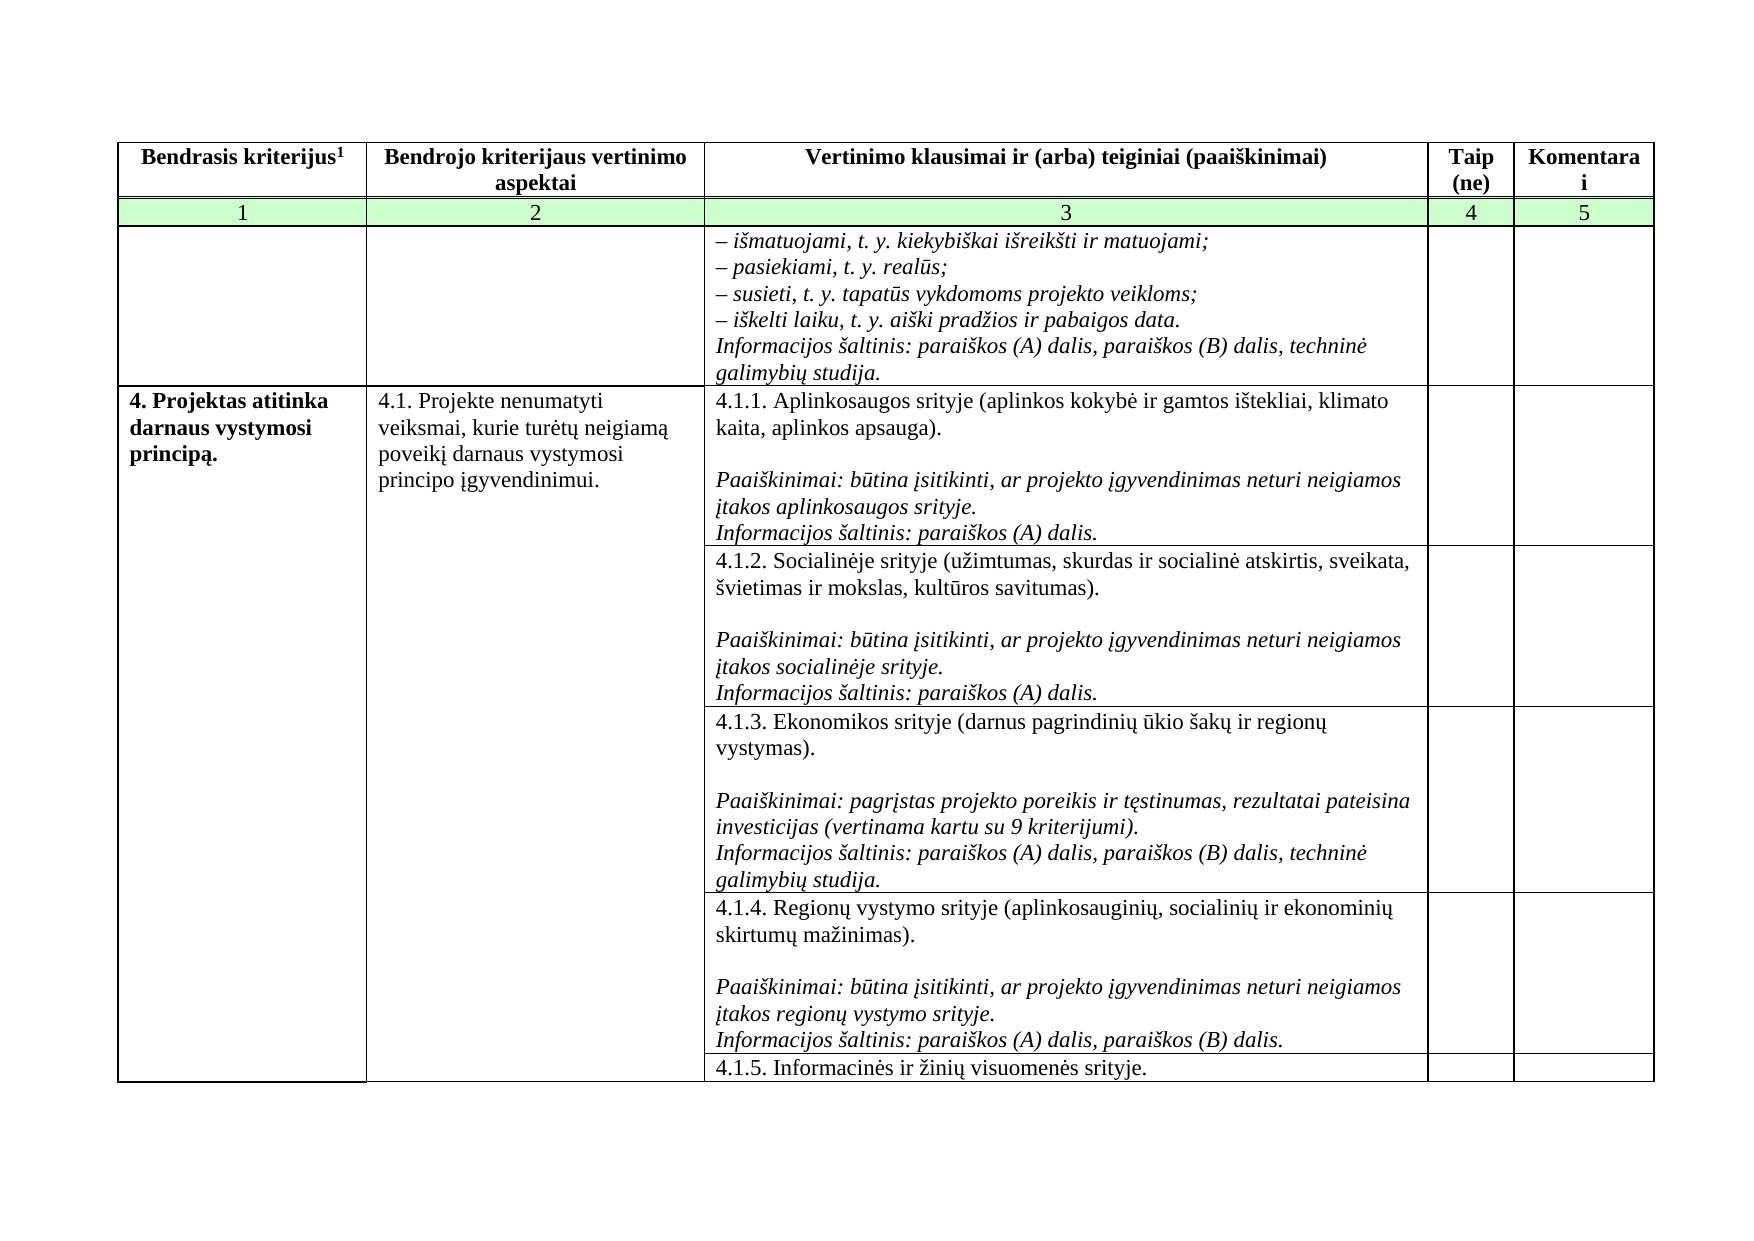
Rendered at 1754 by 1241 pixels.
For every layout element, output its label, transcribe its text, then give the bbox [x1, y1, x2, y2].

table_header Komentarai [1515, 143, 1653, 196]
table_cell – išmatuojami, t. y. kiekybiškai išreikšti ir matuojami; – pasiekiami, t. y. realūs; – susieti, t. y. tapatūs vykdomoms projekto veikloms; – iškelti laiku, t. y. aiški pradžios ir pabaigos data. Informacijos šaltinis: paraiškos (A) dalis, paraiškos (B) dalis, techninė galimybių studija. [705, 227, 1427, 385]
table_cell 3 [705, 199, 1427, 225]
table_cell [1515, 386, 1653, 545]
table_cell 1 [119, 199, 366, 225]
table_cell [1515, 707, 1653, 892]
table_cell 4 [1429, 199, 1513, 225]
table_cell 4.1.2. Socialinėje srityje (užimtumas, skurdas ir socialinė atskirtis, sveikata, švietimas ir mokslas, kultūros savitumas). Paaiškinimai: būtina įsitikinti, ar projekto įgyvendinimas neturi neigiamos įtakos socialinėje srityje. Informacijos šaltinis: paraiškos (A) dalis. [705, 546, 1427, 706]
table_cell 4.1.1. Aplinkosaugos srityje (aplinkos kokybė ir gamtos ištekliai, klimato kaita, aplinkos apsauga). Paaiškinimai: būtina įsitikinti, ar projekto įgyvendinimas neturi neigiamos įtakos aplinkosaugos srityje. Informacijos šaltinis: paraiškos (A) dalis. [705, 386, 1427, 545]
table_cell [1429, 893, 1513, 1052]
table_cell 4. Projektas atitinka darnaus vystymosi principą. [119, 387, 366, 1081]
table_cell 4.1.3. Ekonomikos srityje (darnus pagrindinių ūkio šakų ir regionų vystymas). Paaiškinimai: pagrįstas projekto poreikis ir tęstinumas, rezultatai pateisina investicijas (vertinama kartu su 9 kriterijumi). Informacijos šaltinis: paraiškos (A) dalis, paraiškos (B) dalis, techninė galimybių studija. [705, 707, 1427, 892]
table_header Bendrojo kriterijaus vertinimo aspektai [367, 143, 704, 196]
table_cell [1515, 546, 1653, 706]
table_cell [1429, 546, 1513, 706]
table_cell [1515, 893, 1653, 1052]
table_cell 4.1.5. Informacinės ir žinių visuomenės srityje. [705, 1054, 1427, 1081]
table_cell [1429, 227, 1513, 385]
table_cell 4.1.4. Regionų vystymo srityje (aplinkosauginių, socialinių ir ekonominių skirtumų mažinimas). Paaiškinimai: būtina įsitikinti, ar projekto įgyvendinimas neturi neigiamos įtakos regionų vystymo srityje. Informacijos šaltinis: paraiškos (A) dalis, paraiškos (B) dalis. [705, 893, 1427, 1052]
table_header Vertinimo klausimai ir (arba) teiginiai (paaiškinimai) [705, 143, 1427, 196]
table_cell [119, 227, 366, 385]
table_cell [1429, 1054, 1513, 1081]
table_cell 2 [367, 199, 704, 225]
table_cell 4.1. Projekte nenumatyti veiksmai, kurie turėtų neigiamą poveikį darnaus vystymosi principo įgyvendinimui. [367, 387, 704, 1081]
table_cell [1429, 707, 1513, 892]
table_cell [1429, 386, 1513, 545]
table_cell 5 [1515, 199, 1653, 225]
table_cell [1515, 1054, 1653, 1081]
table_cell [367, 227, 704, 385]
table_header Taip (ne) [1429, 143, 1513, 196]
table_cell [1515, 227, 1653, 385]
table_header Bendrasis kriterijus1 [119, 143, 366, 196]
